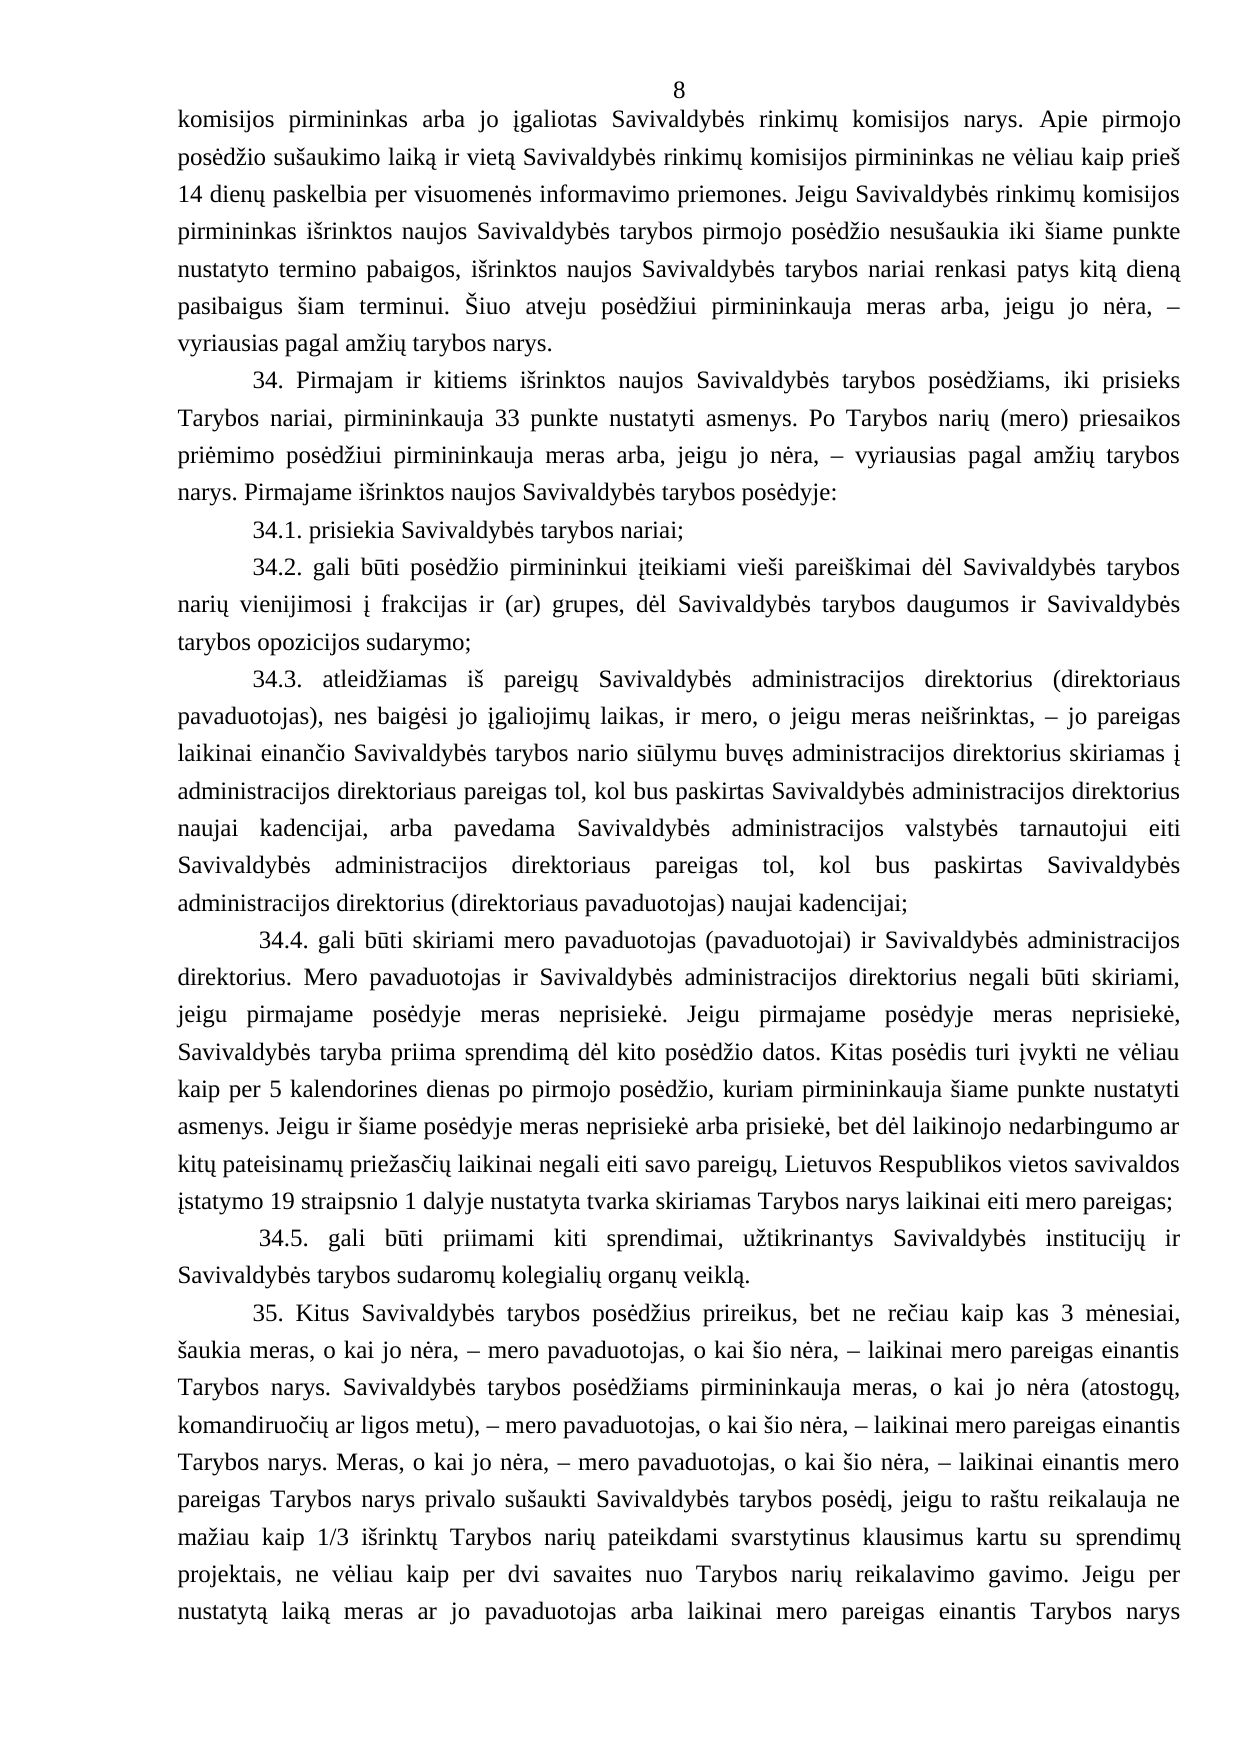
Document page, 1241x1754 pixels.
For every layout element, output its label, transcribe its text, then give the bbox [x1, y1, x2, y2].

text 34.5. gali būti priimami kiti sprendimai, užtikrinantys Savivaldybės institucijų ir Savivaldybės tarybos sudaromų kolegialių organų veiklą. [177, 1223, 1181, 1289]
text 34.4. gali būti skiriami mero pavaduotojas (pavaduotojai) ir Savivaldybės administracijos direktorius. Mero pavaduotojas ir Savivaldybės administracijos direktorius negali būti skiriami, jeigu pirmajame posėdyje meras neprisiekė. Jeigu pirmajame posėdyje meras neprisiekė, Savivaldybės taryba priima sprendimą dėl kito posėdžio datos. Kitas posėdis turi įvykti ne vėliau kaip per 5 kalendorines dienas po pirmojo posėdžio, kuriam pirmininkauja šiame punkte nustatyti asmenys. Jeigu ir šiame posėdyje meras neprisiekė arba prisiekė, bet dėl laikinojo nedarbingumo ar kitų pateisinamų priežasčių laikinai negali eiti savo pareigų, Lietuvos Respublikos vietos savivaldos įstatymo 19 straipsnio 1 dalyje nustatyta tvarka skiriamas Tarybos narys laikinai eiti mero pareigas; [177, 925, 1181, 1215]
text 35. Kitus Savivaldybės tarybos posėdžius prireikus, bet ne rečiau kaip kas 3 mėnesiai, šaukia meras, o kai jo nėra, – mero pavaduotojas, o kai šio nėra, – laikinai mero pareigas einantis Tarybos narys. Savivaldybės tarybos posėdžiams pirmininkauja meras, o kai jo nėra (atostogų, komandiruočių ar ligos metu), – mero pavaduotojas, o kai šio nėra, – laikinai mero pareigas einantis Tarybos narys. Meras, o kai jo nėra, – mero pavaduotojas, o kai šio nėra, – laikinai einantis mero pareigas Tarybos narys privalo sušaukti Savivaldybės tarybos posėdį, jeigu to raštu reikalauja ne mažiau kaip 1/3 išrinktų Tarybos narių pateikdami svarstytinus klausimus kartu su sprendimų projektais, ne vėliau kaip per dvi savaites nuo Tarybos narių reikalavimo gavimo. Jeigu per nustatytą laiką meras ar jo pavaduotojas arba laikinai mero pareigas einantis Tarybos narys [177, 1298, 1181, 1625]
text 34.3. atleidžiamas iš pareigų Savivaldybės administracijos direktorius (direktoriaus pavaduotojas), nes baigėsi jo įgaliojimų laikas, ir mero, o jeigu meras neišrinktas, – jo pareigas laikinai einančio Savivaldybės tarybos nario siūlymu buvęs administracijos direktorius skiriamas į administracijos direktoriaus pareigas tol, kol bus paskirtas Savivaldybės administracijos direktorius naujai kadencijai, arba pavedama Savivaldybės administracijos valstybės tarnautojui eiti Savivaldybės administracijos direktoriaus pareigas tol, kol bus paskirtas Savivaldybės administracijos direktorius (direktoriaus pavaduotojas) naujai kadencijai; [177, 664, 1181, 916]
text komisijos pirmininkas arba jo įgaliotas Savivaldybės rinkimų komisijos narys. Apie pirmojo posėdžio sušaukimo laiką ir vietą Savivaldybės rinkimų komisijos pirmininkas ne vėliau kaip prieš 14 dienų paskelbia per visuomenės informavimo priemones. Jeigu Savivaldybės rinkimų komisijos pirmininkas išrinktos naujos Savivaldybės tarybos pirmojo posėdžio nesušaukia iki šiame punkte nustatyto termino pabaigos, išrinktos naujos Savivaldybės tarybos nariai renkasi patys kitą dieną pasibaigus šiam terminui. Šiuo atveju posėdžiui pirmininkauja meras arba, jeigu jo nėra, – vyriausias pagal amžių tarybos narys. [177, 104, 1181, 357]
text 34. Pirmajam ir kitiems išrinktos naujos Savivaldybės tarybos posėdžiams, iki prisieks Tarybos nariai, pirmininkauja 33 punkte nustatyti asmenys. Po Tarybos narių (mero) priesaikos priėmimo posėdžiui pirmininkauja meras arba, jeigu jo nėra, – vyriausias pagal amžių tarybos narys. Pirmajame išrinktos naujos Savivaldybės tarybos posėdyje: [177, 366, 1181, 506]
text 34.2. gali būti posėdžio pirmininkui įteikiami vieši pareiškimai dėl Savivaldybės tarybos narių vienijimosi į frakcijas ir (ar) grupes, dėl Savivaldybės tarybos daugumos ir Savivaldybės tarybos opozicijos sudarymo; [177, 552, 1181, 655]
text 34.1. prisiekia Savivaldybės tarybos nariai; [177, 515, 1181, 543]
